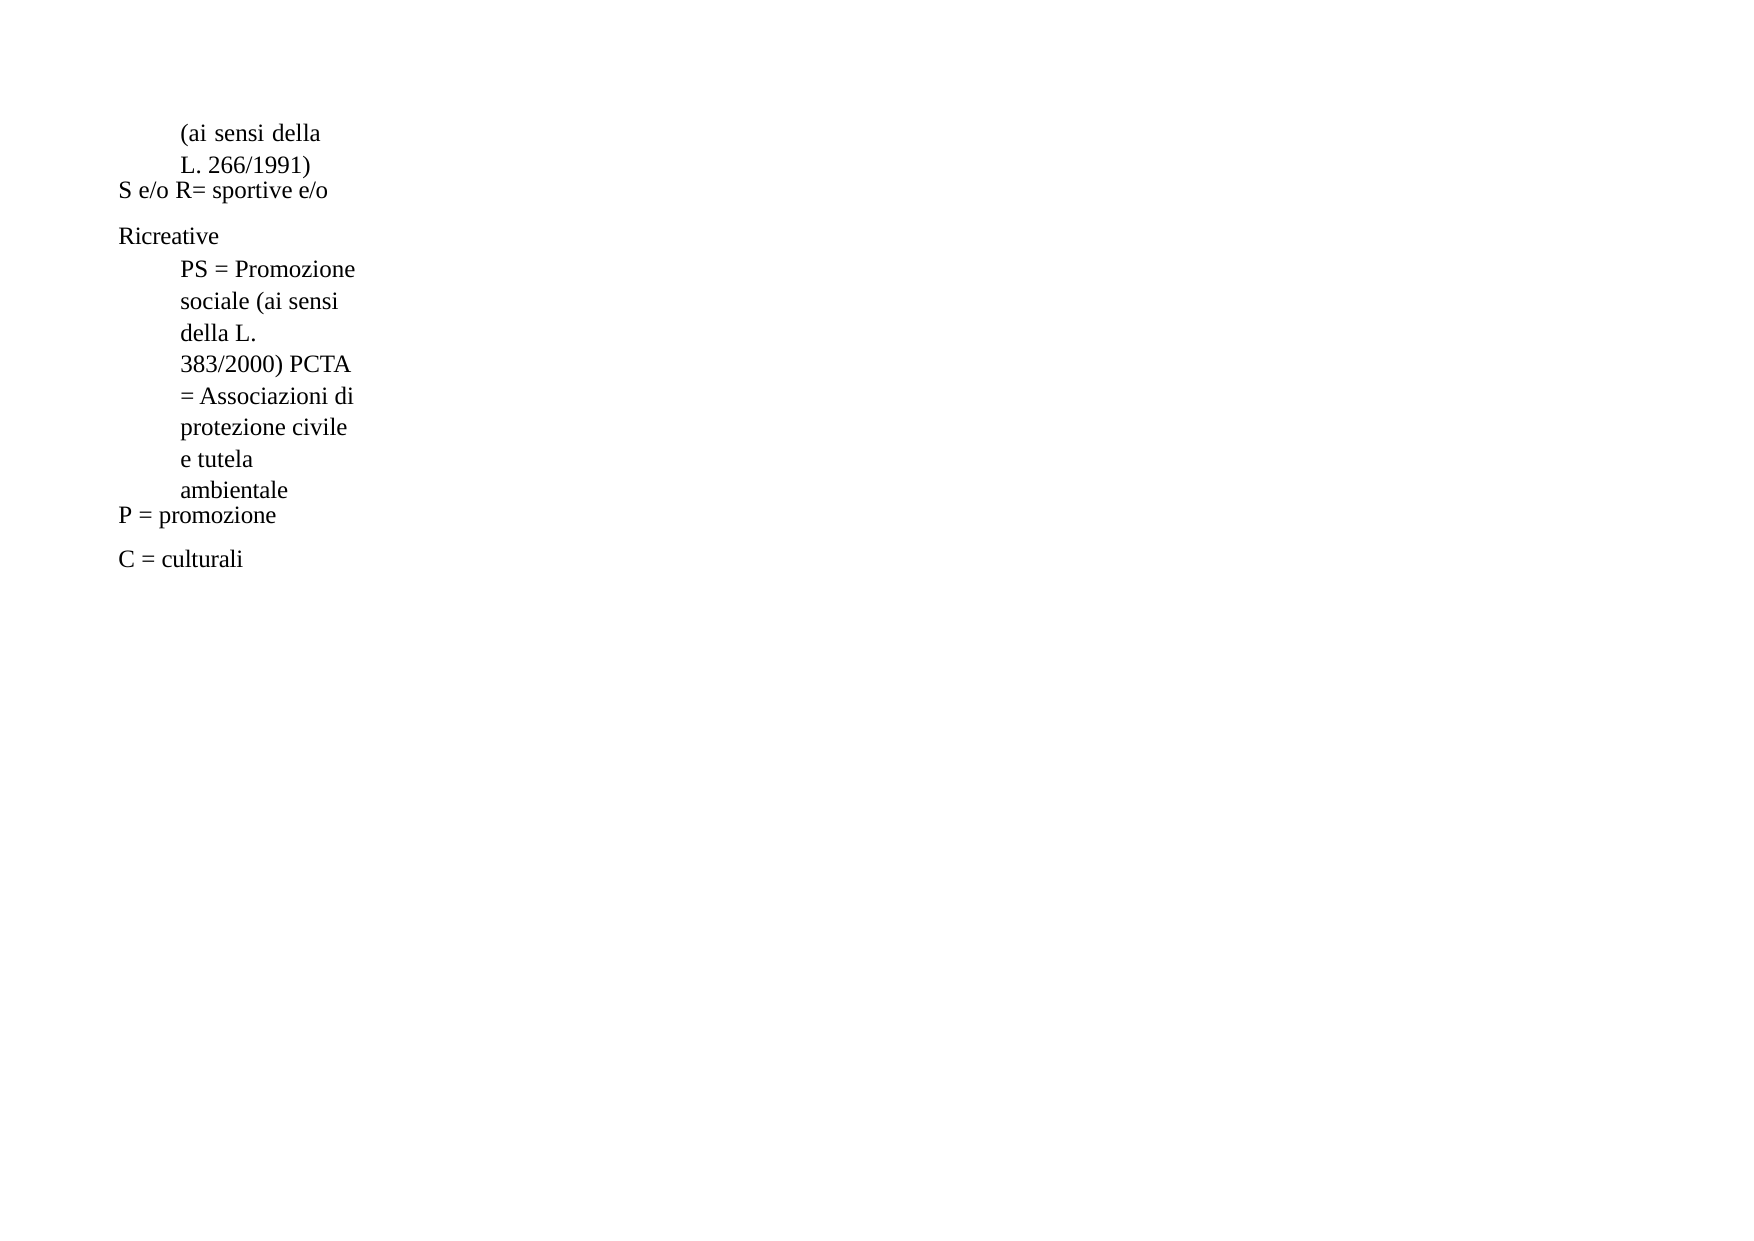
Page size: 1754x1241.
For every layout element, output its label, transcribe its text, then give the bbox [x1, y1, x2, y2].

text C = culturali [118, 544, 1636, 573]
text S e/o R= sportive e/o [118, 181, 1636, 203]
text P = promozione [118, 507, 1636, 528]
text Ricreative [118, 221, 1636, 249]
text (ai sensi della L. 266/1991) [180, 118, 321, 178]
text PS = Promozione sociale (ai sensi della L. 383/2000) PCTA = Associazioni di protezione civile e tutela ambientale [180, 254, 360, 504]
